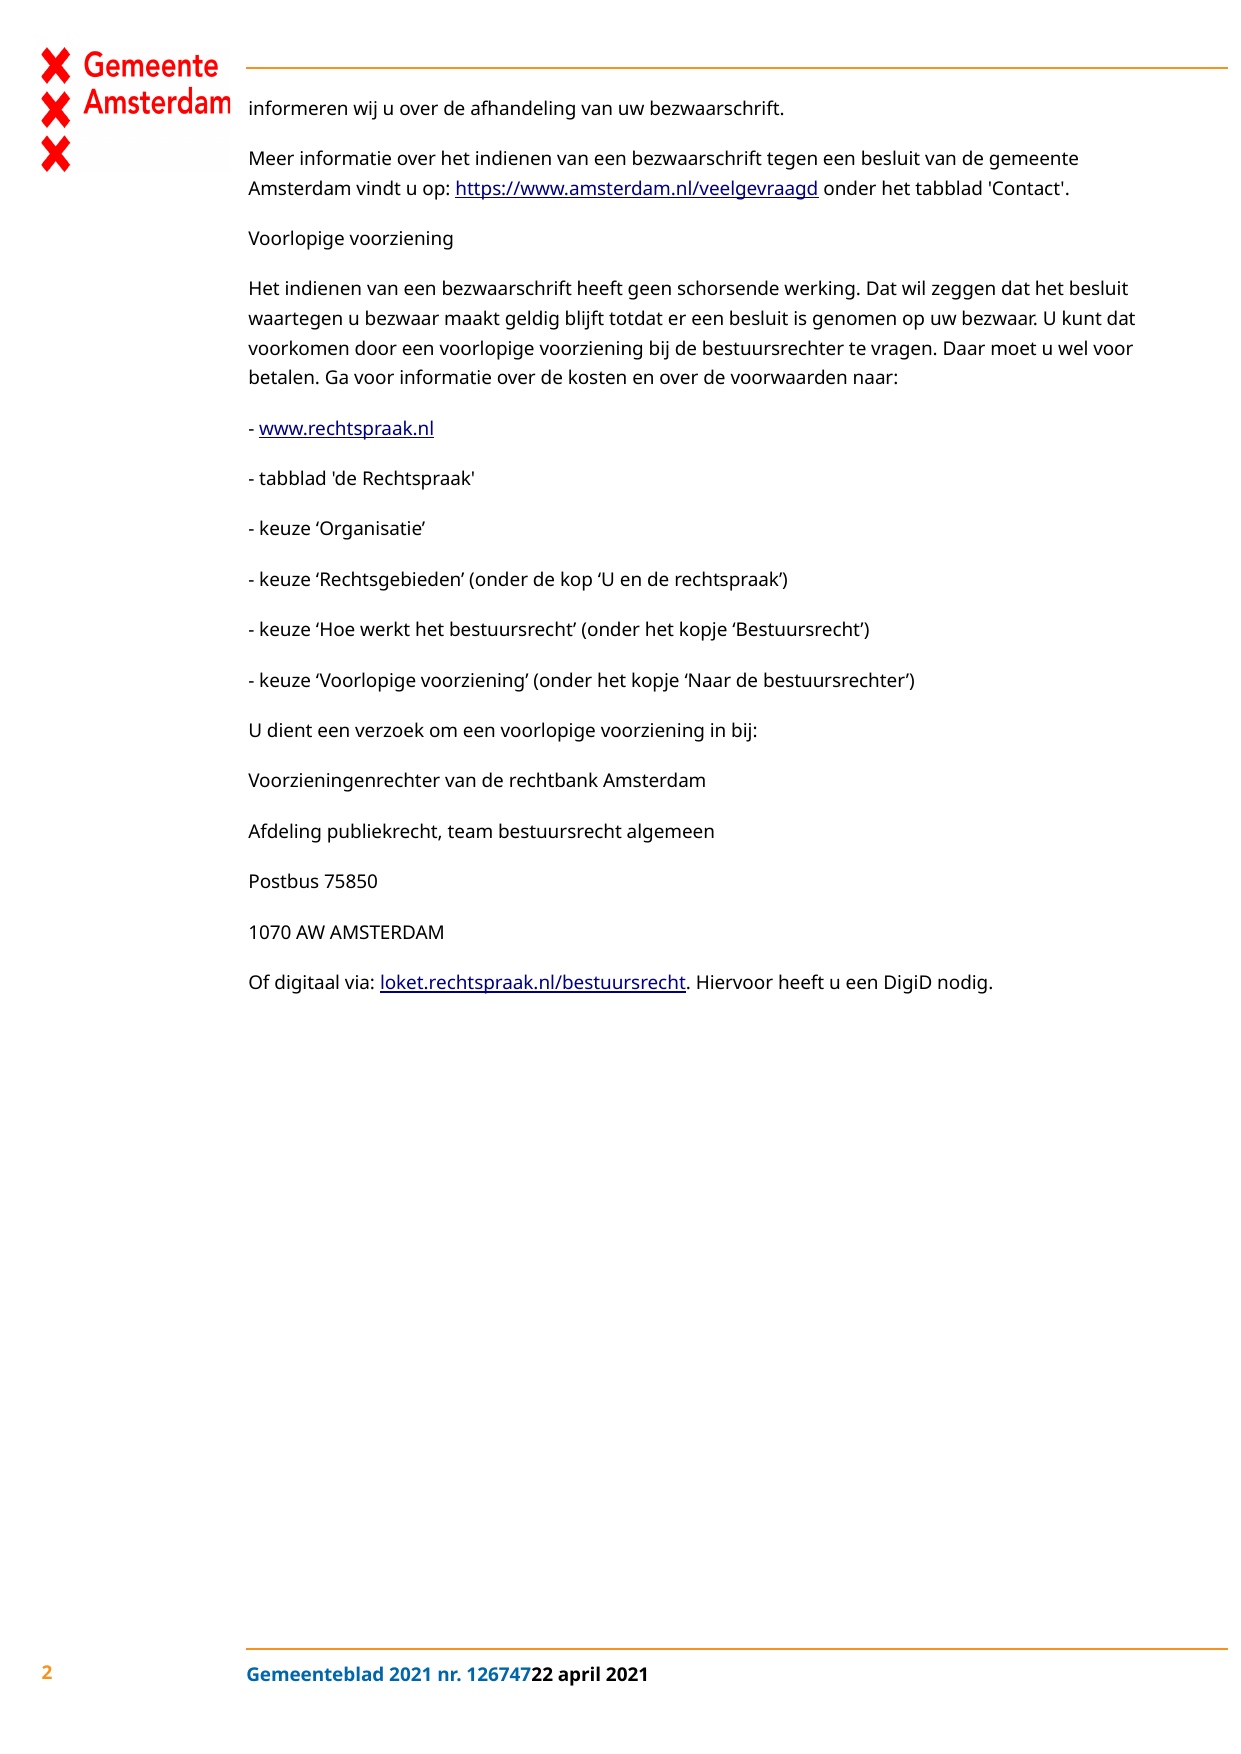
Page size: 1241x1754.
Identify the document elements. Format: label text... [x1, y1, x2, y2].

text U dient een verzoek om een voorlopige voorziening in bij: [248, 717, 1152, 743]
text - keuze ‘Organisatie’ [248, 516, 1152, 541]
text Postbus 75850 [248, 868, 1152, 894]
text Voorlopige voorziening [248, 225, 1152, 251]
text Afdeling publiekrecht, team bestuursrecht algemeen [248, 818, 1152, 844]
text - tabblad 'de Rechtspraak' [248, 465, 1152, 491]
text - keuze ‘Voorlopige voorziening’ (onder het kopje ‘Naar de bestuursrechter’) [248, 667, 1152, 693]
text informeren wij u over de afhandeling van uw bezwaarschrift. [248, 95, 1152, 121]
text Meer informatie over het indienen van een bezwaarschrift tegen een besluit van de gemeente Amsterdam vindt u op: https://www.amsterdam.nl/veelgevraagd onder het tabblad 'Contact'. [248, 145, 1152, 201]
text Het indienen van een bezwaarschrift heeft geen schorsende werking. Dat wil zeggen dat het besluit waartegen u bezwaar maakt geldig blijft totdat er een besluit is genomen op uw bezwaar. U kunt dat voorkomen door een voorlopige voorziening bij de bestuursrechter te vragen. Daar moet u wel voor betalen. Ga voor informatie over de kosten en over de voorwaarden naar: [248, 276, 1152, 390]
text 1070 AW AMSTERDAM [248, 919, 1152, 945]
text - keuze ‘Rechtsgebieden’ (onder de kop ‘U en de rechtspraak’) [248, 566, 1152, 592]
text - keuze ‘Hoe werkt het bestuursrecht’ (onder het kopje ‘Bestuursrecht’) [248, 616, 1152, 642]
picture [41, 47, 231, 172]
text - www.rechtspraak.nl [248, 415, 1152, 441]
text Of digitaal via: loket.rechtspraak.nl/bestuursrecht. Hiervoor heeft u een DigiD nodig. [248, 969, 1152, 995]
text Voorzieningenrechter van de rechtbank Amsterdam [248, 768, 1152, 793]
